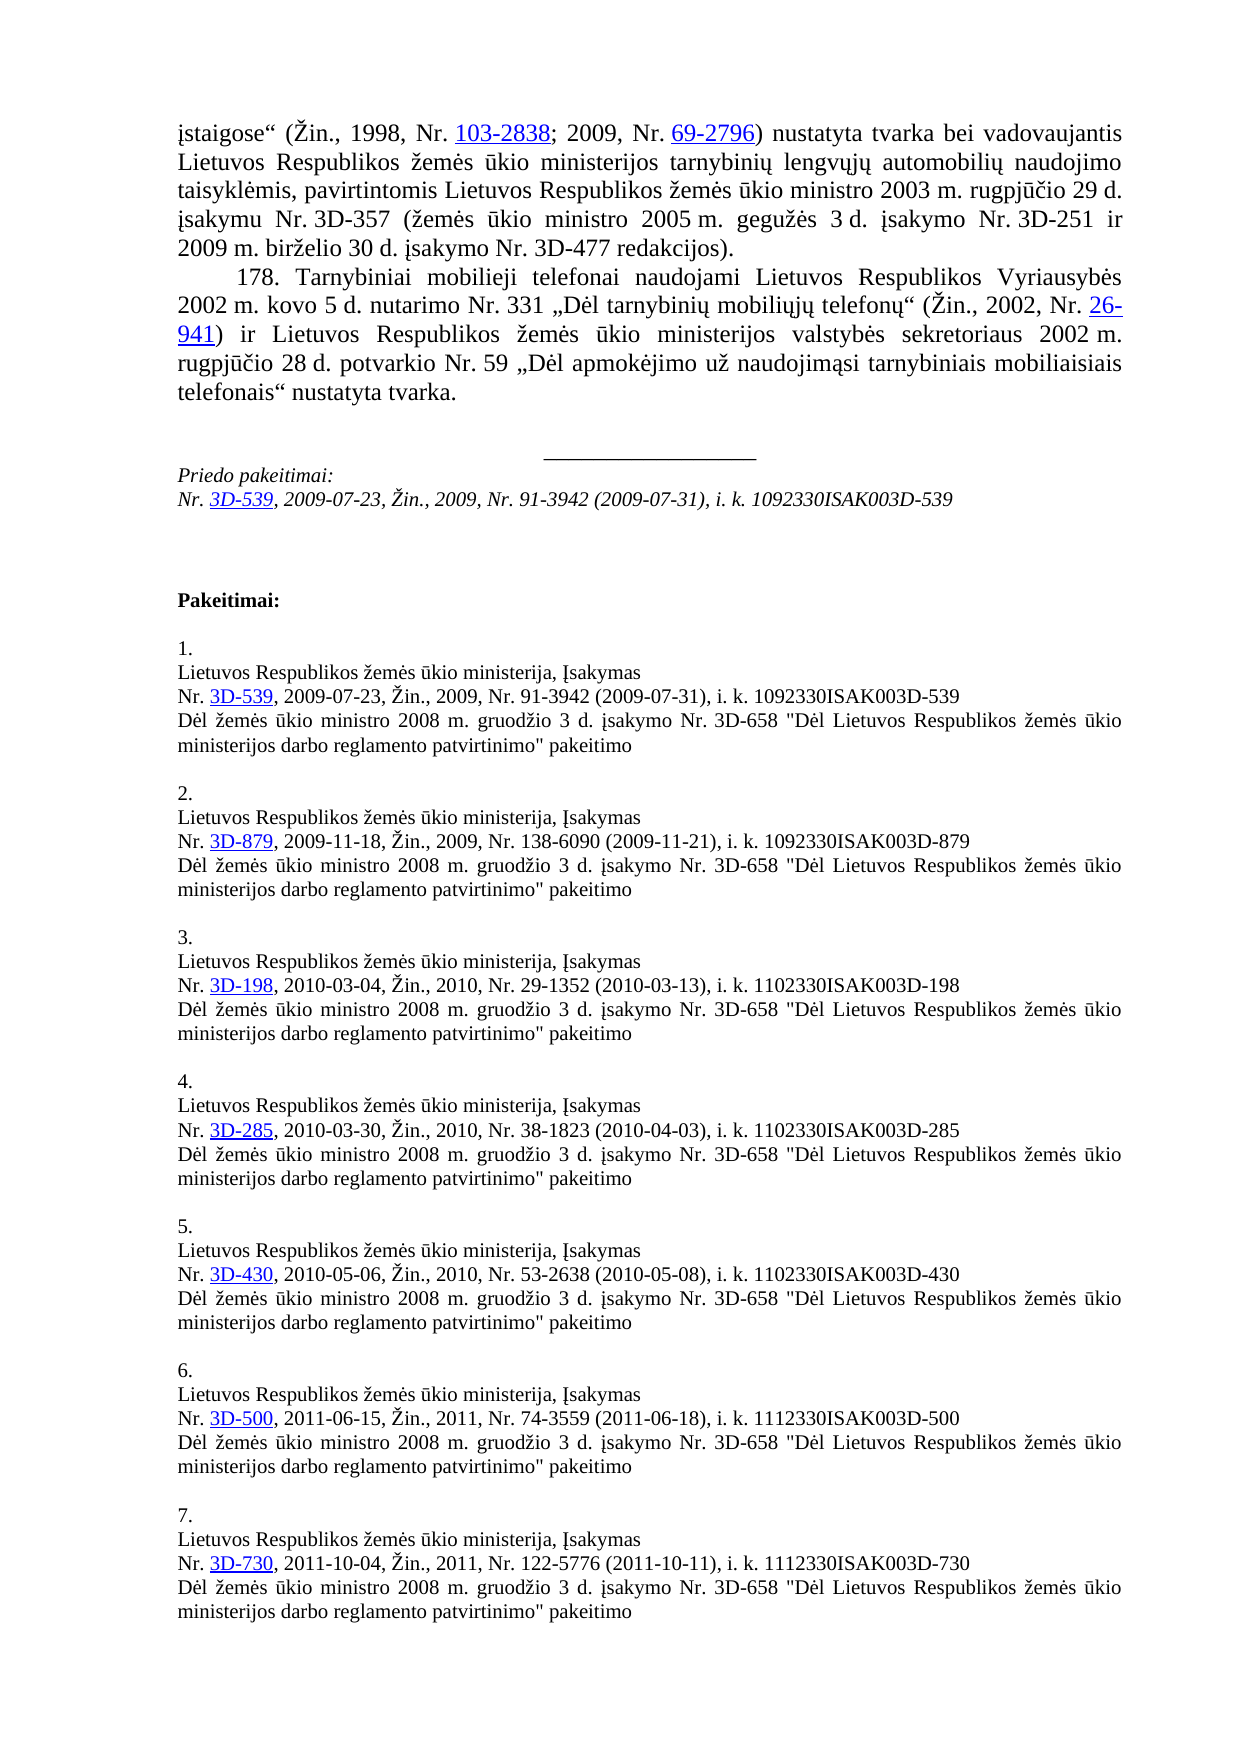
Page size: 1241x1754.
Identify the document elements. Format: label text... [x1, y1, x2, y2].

text 7. [177, 1502, 1122, 1527]
text Nr. 3D-879, 2009-11-18, Žin., 2009, Nr. 138-6090 (2009-11-21), i. k. 1092330ISAK003D-879 [177, 829, 1122, 853]
text Nr. 3D-500, 2011-06-15, Žin., 2011, Nr. 74-3559 (2011-06-18), i. k. 1112330ISAK003D-500 [177, 1406, 1122, 1430]
text Dėl žemės ūkio ministro 2008 m. gruodžio 3 d. įsakymo Nr. 3D-658 "Dėl Lietuvos Respublikos žemės ūkio ministerijos darbo reglamento patvirtinimo" pakeitimo [177, 853, 1122, 901]
text 2. [177, 781, 1122, 805]
text Nr. 3D-430, 2010-05-06, Žin., 2010, Nr. 53-2638 (2010-05-08), i. k. 1102330ISAK003D-430 [177, 1262, 1122, 1286]
text Lietuvos Respublikos žemės ūkio ministerija, Įsakymas [177, 1527, 1122, 1551]
text Nr. 3D-730, 2011-10-04, Žin., 2011, Nr. 122-5776 (2011-10-11), i. k. 1112330ISAK003D-730 [177, 1551, 1122, 1575]
text Dėl žemės ūkio ministro 2008 m. gruodžio 3 d. įsakymo Nr. 3D-658 "Dėl Lietuvos Respublikos žemės ūkio ministerijos darbo reglamento patvirtinimo" pakeitimo [177, 708, 1122, 757]
text 3. [177, 925, 1122, 949]
text Nr. 3D-198, 2010-03-04, Žin., 2010, Nr. 29-1352 (2010-03-13), i. k. 1102330ISAK003D-198 [177, 973, 1122, 997]
text Nr. 3D-539, 2009-07-23, Žin., 2009, Nr. 91-3942 (2009-07-31), i. k. 1092330ISAK003D-539 [177, 684, 1122, 708]
text Dėl žemės ūkio ministro 2008 m. gruodžio 3 d. įsakymo Nr. 3D-658 "Dėl Lietuvos Respublikos žemės ūkio ministerijos darbo reglamento patvirtinimo" pakeitimo [177, 1430, 1122, 1478]
text Priedo pakeitimai: [177, 463, 1122, 487]
text Lietuvos Respublikos žemės ūkio ministerija, Įsakymas [177, 1382, 1122, 1406]
text Lietuvos Respublikos žemės ūkio ministerija, Įsakymas [177, 805, 1122, 829]
text Nr. 3D-539, 2009-07-23, Žin., 2009, Nr. 91-3942 (2009-07-31), i. k. 1092330ISAK003D-539 [177, 487, 1122, 511]
text 4. [177, 1069, 1122, 1093]
text Lietuvos Respublikos žemės ūkio ministerija, Įsakymas [177, 1093, 1122, 1117]
text 6. [177, 1358, 1122, 1382]
text įstaigose“ (Žin., 1998, Nr. 103-2838; 2009, Nr. 69-2796) nustatyta tvarka bei vadovaujantis Lietuvos Respublikos žemės ūkio ministerijos tarnybinių lengvųjų automobilių naudojimo taisyklėmis, pavirtintomis Lietuvos Respublikos žemės ūkio ministro 2003 m. rugpjūčio 29 d. įsakymu Nr. 3D-357 (žemės ūkio ministro 2005 m. gegužės 3 d. įsakymo Nr. 3D-251 ir 2009 m. birželio 30 d. įsakymo Nr. 3D-477 redakcijos). [177, 118, 1122, 262]
text 178. Tarnybiniai mobilieji telefonai naudojami Lietuvos Respublikos Vyriausybės 2002 m. kovo 5 d. nutarimo Nr. 331 „Dėl tarnybinių mobiliųjų telefonų“ (Žin., 2002, Nr. 26-941) ir Lietuvos Respublikos žemės ūkio ministerijos valstybės sekretoriaus 2002 m. rugpjūčio 28 d. potvarkio Nr. 59 „Dėl apmokėjimo už naudojimąsi tarnybiniais mobiliaisiais telefonais“ nustatyta tvarka. [177, 262, 1122, 406]
text Dėl žemės ūkio ministro 2008 m. gruodžio 3 d. įsakymo Nr. 3D-658 "Dėl Lietuvos Respublikos žemės ūkio ministerijos darbo reglamento patvirtinimo" pakeitimo [177, 1142, 1122, 1190]
text 5. [177, 1214, 1122, 1238]
text Dėl žemės ūkio ministro 2008 m. gruodžio 3 d. įsakymo Nr. 3D-658 "Dėl Lietuvos Respublikos žemės ūkio ministerijos darbo reglamento patvirtinimo" pakeitimo [177, 1575, 1122, 1623]
text Pakeitimai: [177, 588, 1122, 612]
text Nr. 3D-285, 2010-03-30, Žin., 2010, Nr. 38-1823 (2010-04-03), i. k. 1102330ISAK003D-285 [177, 1117, 1122, 1142]
text Dėl žemės ūkio ministro 2008 m. gruodžio 3 d. įsakymo Nr. 3D-658 "Dėl Lietuvos Respublikos žemės ūkio ministerijos darbo reglamento patvirtinimo" pakeitimo [177, 997, 1122, 1045]
text Lietuvos Respublikos žemės ūkio ministerija, Įsakymas [177, 660, 1122, 684]
text Lietuvos Respublikos žemės ūkio ministerija, Įsakymas [177, 1238, 1122, 1262]
text 1. [177, 636, 1122, 660]
text Lietuvos Respublikos žemės ūkio ministerija, Įsakymas [177, 949, 1122, 973]
text _________________ [177, 434, 1122, 463]
text Dėl žemės ūkio ministro 2008 m. gruodžio 3 d. įsakymo Nr. 3D-658 "Dėl Lietuvos Respublikos žemės ūkio ministerijos darbo reglamento patvirtinimo" pakeitimo [177, 1286, 1122, 1334]
